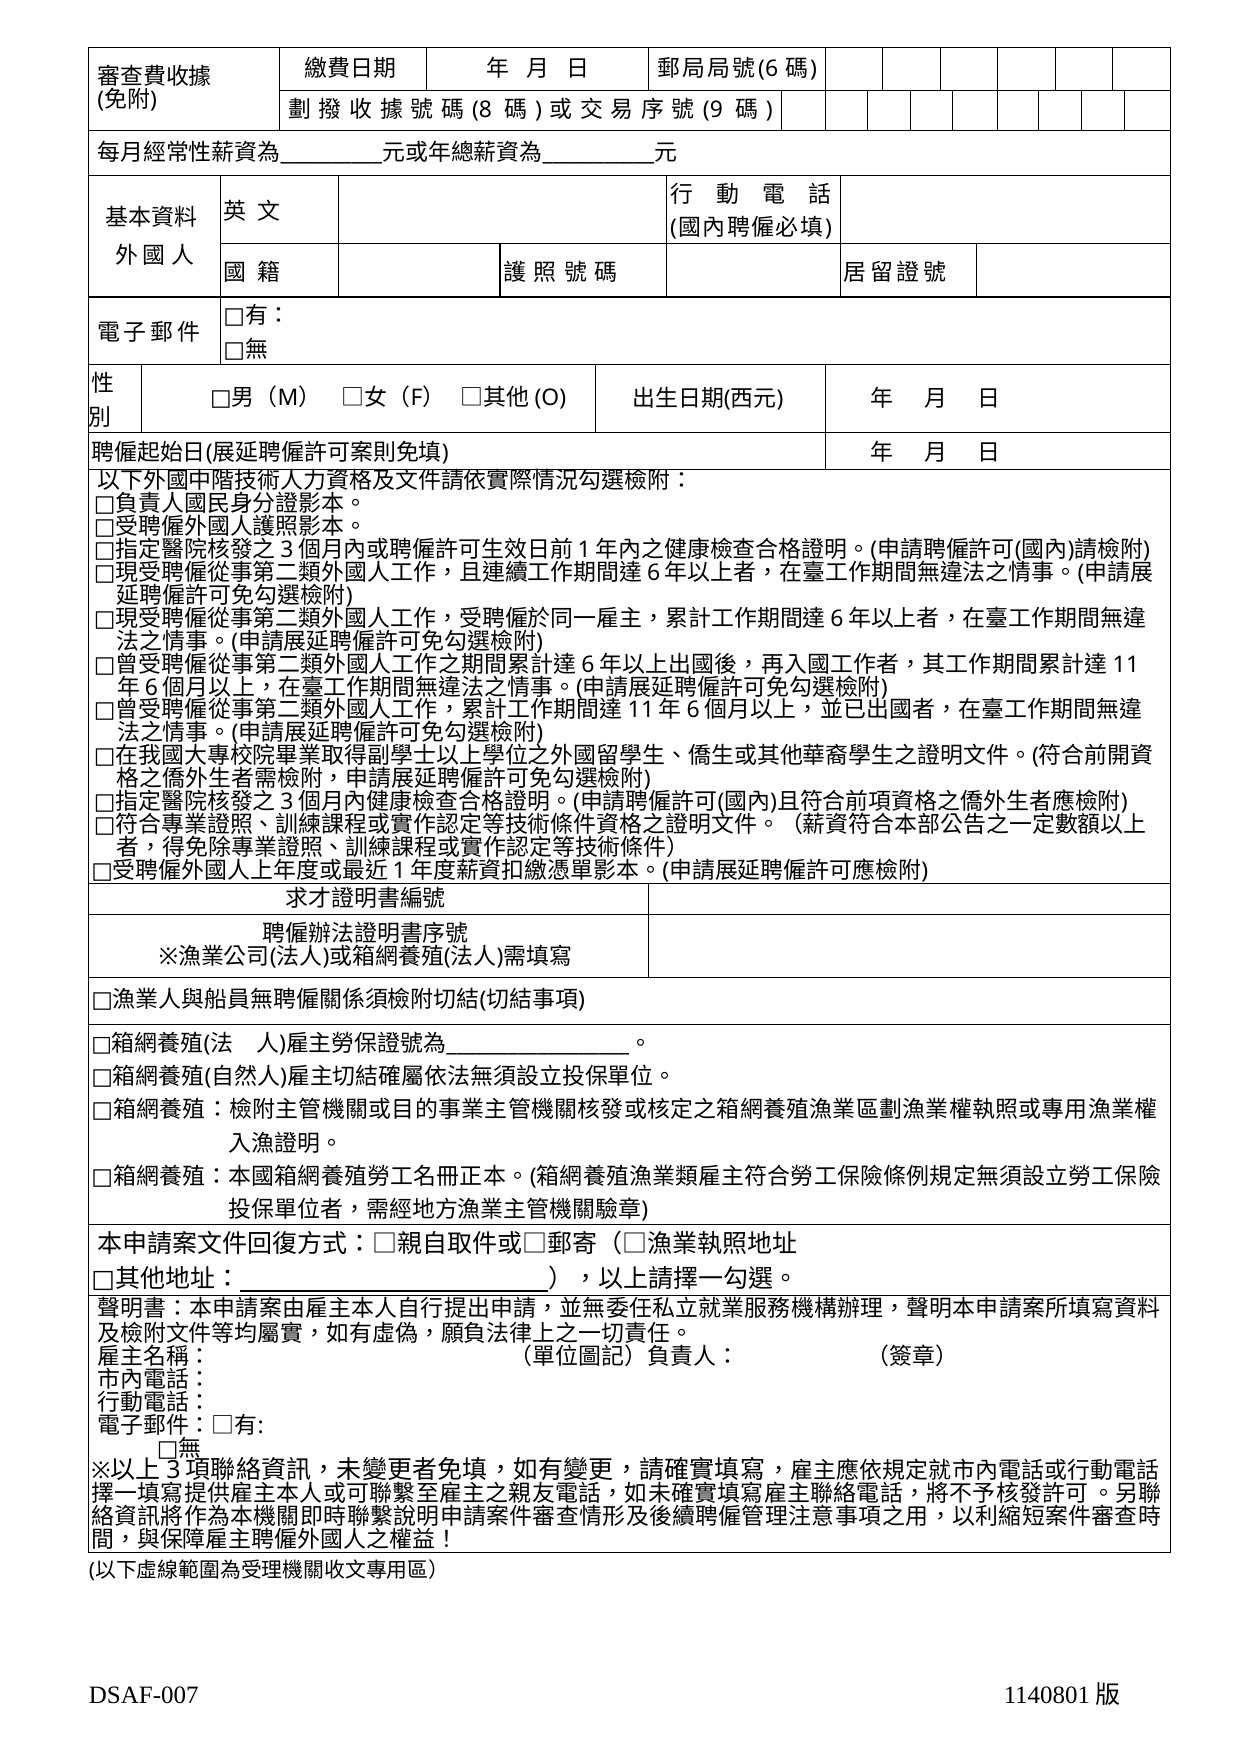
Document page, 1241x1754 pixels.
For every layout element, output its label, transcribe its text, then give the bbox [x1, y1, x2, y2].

table_cell [1082, 91, 1124, 129]
table_cell 性別 [89, 365, 141, 432]
table_cell 求才證明書編號 [89, 884, 648, 914]
table_cell [841, 176, 1170, 242]
table_header 繳費日期 [280, 48, 426, 90]
text (以下虛線範圍為受理機關收文專用區） [89, 1553, 1152, 1584]
table_cell 劃撥收據號碼(8碼)或交易序號(9碼) [280, 91, 781, 129]
table_cell 出生日期(西元) [596, 365, 825, 432]
table_cell 以下外國中階技術人力資格及文件請依實際情況勾選檢附： □負責人國民身分證影本。 □受聘僱外國人護照影本。 □指定醫院核發之3個月內或聘僱許可生效日前1年內之健康檢查合格證明。(申請聘僱許可(國內)請檢附) □現受聘僱從事第二類外國人工作，且連續工作期間達6年以上者，在臺工作期間無違法之情事。(申請展延聘僱許可免勾選檢附) □現受聘僱從事第二類外國人工作，受聘僱於同一雇主，累計工作期間達6年以上者，在臺工作期間無違法之情事。(申請展延聘僱許可免勾選檢附) □曾受聘僱從事第二類外國人工作之期間累計達6年以上出國後，再入國工作者，其工作期間累計達11年6個月以上，在臺工作期間無違法之情事。(申請展延聘僱許可免勾選檢附) □曾受聘僱從事第二類外國人工作，累計工作期間達11年6個月以上，並已出國者，在臺工作期間無違法之情事。(申請展延聘僱許可免勾選檢附) □在我國大專校院畢業取得副學士以上學位之外國留學生、僑生或其他華裔學生之證明文件。(符合前開資格之僑外生者需檢附，申請展延聘僱許可免勾選檢附) □指定醫院核發之3個月內健康檢查合格證明。(申請聘僱許可(國內)且符合前項資格之僑外生者應檢附) □符合專業證照、訓練課程或實作認定等技術條件資格之證明文件。（薪資符合本部公告之一定數額以上者，得免除專業證照、訓練課程或實作認定等技術條件） □受聘僱外國人上年度或最近1年度薪資扣繳憑單影本。(申請展延聘僱許可應檢附) [89, 470, 1170, 883]
table_header 審查費收據 (免附) [89, 48, 279, 129]
table_cell [649, 915, 1170, 977]
table_cell 本申請案文件回復方式：□親自取件或□郵寄（□漁業執照地址 □其他地址： ），以上請擇一勾選。 [89, 1225, 1170, 1295]
table_header [941, 48, 997, 90]
table_cell 每月經常性薪資為__________元或年總薪資為___________元 [89, 131, 1170, 175]
table_header 郵局局號(6碼) [649, 48, 825, 90]
table_cell 年 月 日 [826, 433, 1170, 469]
table_cell 電子郵件 [89, 298, 220, 364]
table_header [883, 48, 940, 90]
table_cell 國籍 [221, 244, 338, 296]
table_cell [953, 91, 997, 129]
table_header 年 月 日 [427, 48, 648, 90]
table_cell [868, 91, 910, 129]
table_cell □男（M） □女（F） □其他 (O) [142, 365, 595, 432]
table_cell 聘僱辦法證明書序號 ※漁業公司(法人)或箱網養殖(法人)需填寫 [89, 915, 648, 977]
table_cell [1039, 91, 1081, 129]
table_header [826, 48, 882, 90]
table_cell □漁業人與船員無聘僱關係須檢附切結(切結事項) [89, 978, 1170, 1023]
table_cell [977, 244, 1170, 296]
table_cell [649, 884, 1170, 914]
table_header [1113, 48, 1170, 90]
table_cell 居留證號 [841, 244, 976, 296]
table_cell [826, 91, 867, 129]
table_header [1056, 48, 1112, 90]
table_cell [1125, 91, 1170, 129]
table_cell [339, 176, 666, 242]
table_cell 聲明書：本申請案由雇主本人自行提出申請，並無委任私立就業服務機構辦理，聲明本申請案所填寫資料及檢附文件等均屬實，如有虛偽，願負法律上之一切責任。 雇主名稱： （單位圖記）負責人： （簽章） 市內電話： 行動電話： 電子郵件：□有: □無 ※以上3項聯絡資訊，未變更者免填，如有變更，請確實填寫，雇主應依規定就市內電話或行動電話擇一填寫提供雇主本人或可聯繫至雇主之親友電話，如未確實填寫雇主聯絡電話，將不予核發許可。另聯絡資訊將作為本機關即時聯繫說明申請案件審查情形及後續聘僱管理注意事項之用，以利縮短案件審查時間，與保障雇主聘僱外國人之權益！ [89, 1296, 1170, 1552]
table_cell [667, 244, 840, 296]
table_cell [911, 91, 952, 129]
table_cell 年 月 日 [826, 365, 1170, 432]
table_cell [782, 91, 825, 129]
table_header [998, 48, 1055, 90]
table_cell □有： □無 [221, 298, 1170, 364]
table_cell [339, 244, 499, 296]
table_cell 行動電話 (國內聘僱必填) [667, 176, 840, 242]
table_cell 聘僱起始日(展延聘僱許可案則免填) [89, 433, 825, 469]
table_cell 護照號碼 [501, 244, 666, 296]
table_cell [998, 91, 1038, 129]
table_cell 英文 [221, 176, 338, 242]
table_cell □箱網養殖(法 人)雇主勞保證號為__________________。 □箱網養殖(自然人)雇主切結確屬依法無須設立投保單位。 □箱網養殖：檢附主管機關或目的事業主管機關核發或核定之箱網養殖漁業區劃漁業權執照或專用漁業權入漁證明。 □箱網養殖：本國箱網養殖勞工名冊正本。(箱網養殖漁業類雇主符合勞工保險條例規定無須設立勞工保險投保單位者，需經地方漁業主管機關驗章) [89, 1025, 1170, 1224]
table_cell 基本資料 外 國 人 [89, 176, 220, 296]
